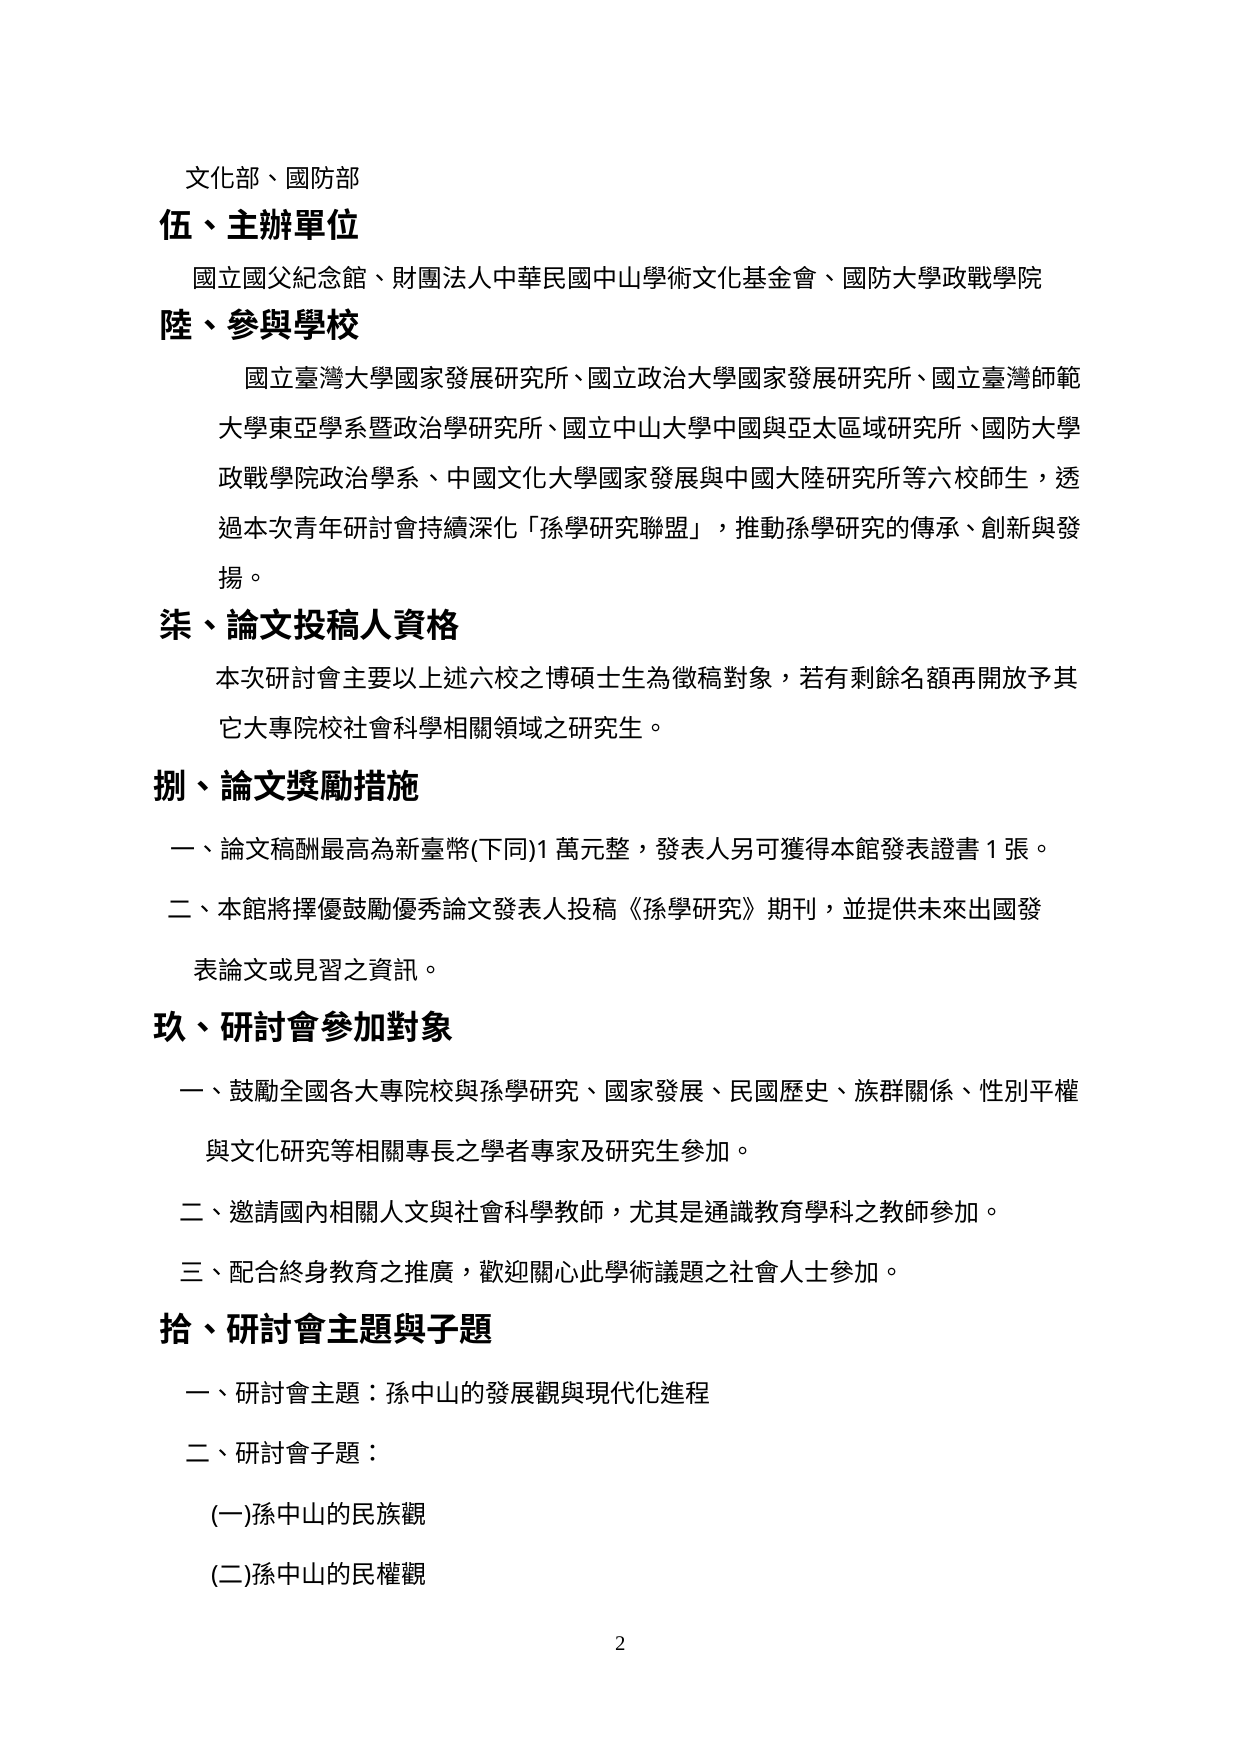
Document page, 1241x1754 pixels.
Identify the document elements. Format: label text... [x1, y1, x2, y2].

text 三、配合終身教育之推廣，歡迎關心此學術議題之社會人士參加。 [159, 1241, 1096, 1291]
text 二、研討會子題： [159, 1423, 1081, 1473]
text 柒、論文投稿人資格 [159, 598, 1081, 648]
text 文化部、國防部 [159, 148, 1081, 198]
text 一、論文稿酬最高為新臺幣(下同)1萬元整，發表人另可獲得本館發表證書1張。 [145, 818, 1081, 868]
text 表論文或見習之資訊。 [142, 939, 1087, 989]
text 本次研討會主要以上述六校之博碩士生為徵稿對象，若有剩餘名額再開放予其它大專院校社會科學相關領域之研究生。 [145, 648, 1081, 748]
text 一、研討會主題：孫中山的發展觀與現代化進程 [159, 1362, 1081, 1412]
text 二、本館將擇優鼓勵優秀論文發表人投稿《孫學研究》期刊，並提供未來出國發 [142, 879, 1087, 929]
text 伍、主辦單位 [159, 198, 1081, 248]
text (二)孫中山的民權觀 [159, 1543, 1081, 1593]
text 與文化研究等相關專長之學者專家及研究生參加。 [159, 1121, 1096, 1171]
text 陸、參與學校 [159, 298, 1081, 348]
text 一、鼓勵全國各大專院校與孫學研究、國家發展、民國歷史、族群關係、性別平權 [159, 1060, 1096, 1110]
text (一)孫中山的民族觀 [159, 1483, 1081, 1533]
text 國立國父紀念館、財團法人中華民國中山學術文化基金會、國防大學政戰學院 [159, 248, 1081, 298]
text 捌、論文獎勵措施 [145, 758, 1081, 808]
text 玖、研討會參加對象 [145, 1000, 1081, 1050]
text 國立臺灣大學國家發展研究所、國立政治大學國家發展研究所、國立臺灣師範大學東亞學系暨政治學研究所、國立中山大學中國與亞太區域研究所、國防大學政戰學院政治學系、中國文化大學國家發展與中國大陸研究所等六校師生，透過本次青年研討會持續深化「孫學研究聯盟」，推動孫學研究的傳承、創新與發揚。 [218, 348, 1081, 598]
text 拾、研討會主題與子題 [159, 1302, 1096, 1352]
text 二、邀請國內相關人文與社會科學教師，尤其是通識教育學科之教師參加。 [159, 1181, 1096, 1231]
